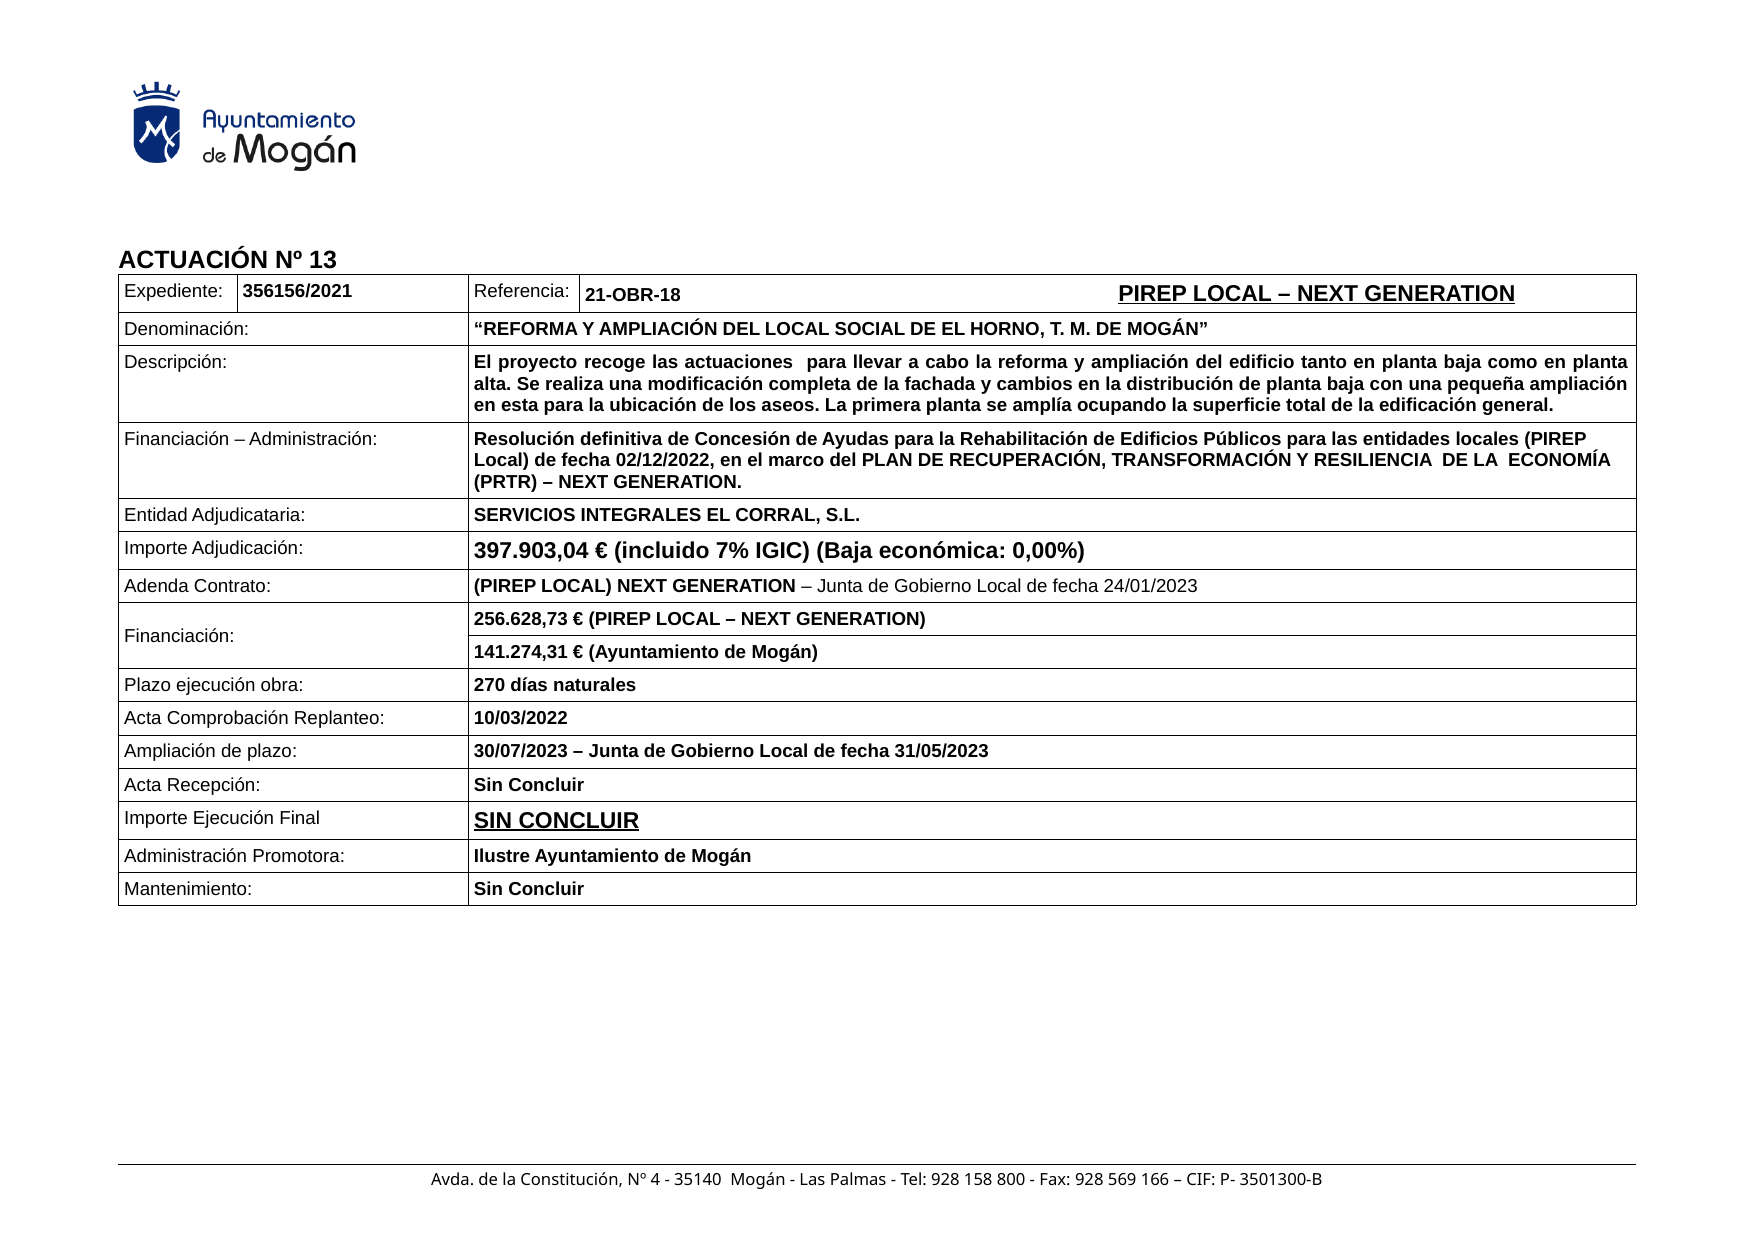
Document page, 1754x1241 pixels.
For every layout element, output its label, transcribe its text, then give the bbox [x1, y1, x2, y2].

table_cell Adenda Contrato: [119, 570, 468, 602]
table_cell Importe Ejecución Final [119, 802, 468, 839]
table_cell 397.903,04 € (incluido 7% IGIC) (Baja económica: 0,00%) [469, 532, 1636, 569]
table_cell (PIREP LOCAL) NEXT GENERATION – Junta de Gobierno Local de fecha 24/01/2023 [469, 570, 1636, 602]
text ACTUACIÓN Nº 13 [118, 246, 1636, 274]
table_cell Financiación – Administración: [119, 423, 468, 498]
table_cell Acta Recepción: [119, 769, 468, 801]
table_cell Plazo ejecución obra: [119, 669, 468, 701]
table_cell Financiación: [119, 603, 468, 668]
table_cell Denominación: [119, 313, 468, 345]
table_header 356156/2021 [238, 275, 468, 312]
table_cell Descripción: [119, 346, 468, 422]
table_cell Resolución definitiva de Concesión de Ayudas para la Rehabilitación de Edificios Públicos para las entidades locales (PIREP Local) de fecha 02/12/2022, en el marco del PLAN DE RECUPERACIÓN, TRANSFORMACIÓN Y RESILIENCIA DE LA ECONOMÍA (PRTR) – NEXT GENERATION. [469, 423, 1636, 498]
table_cell Importe Adjudicación: [119, 532, 468, 569]
table_header Referencia: [469, 275, 579, 312]
table_cell “REFORMA Y AMPLIACIÓN DEL LOCAL SOCIAL DE EL HORNO, T. M. DE MOGÁN” [469, 313, 1636, 345]
table_cell Ilustre Ayuntamiento de Mogán [469, 840, 1636, 872]
table_cell Sin Concluir [469, 769, 1636, 801]
table_cell 30/07/2023 – Junta de Gobierno Local de fecha 31/05/2023 [469, 736, 1636, 768]
table_header 21-OBR-18 PIREP LOCAL – NEXT GENERATION [580, 275, 1636, 312]
table_cell Mantenimiento: [119, 873, 468, 905]
table_cell Entidad Adjudicataria: [119, 499, 468, 531]
table_cell 141.274,31 € (Ayuntamiento de Mogán) [469, 636, 1636, 668]
table_cell Acta Comprobación Replanteo: [119, 702, 468, 734]
table_cell 03/10/2022 [469, 702, 1636, 734]
table_cell Ampliación de plazo: [119, 736, 468, 768]
table_cell SIN CONCLUIR [469, 802, 1636, 839]
table_cell Sin Concluir [469, 873, 1636, 905]
table_cell 270 días naturales [469, 669, 1636, 701]
table_cell El proyecto recoge las actuaciones para llevar a cabo la reforma y ampliación del edificio tanto en planta baja como en planta alta. Se realiza una modificación completa de la fachada y cambios en la distribución de planta baja con una pequeña ampliación en esta para la ubicación de los aseos. La primera planta se amplía ocupando la superficie total de la edificación general. [469, 346, 1636, 422]
table_header Expediente: [119, 275, 237, 312]
picture [119, 60, 372, 189]
table_cell SERVICIOS INTEGRALES EL CORRAL, S.L. [469, 499, 1636, 531]
table_cell 256.628,73 € (PIREP LOCAL – NEXT GENERATION) [469, 603, 1636, 635]
table_cell Administración Promotora: [119, 840, 468, 872]
